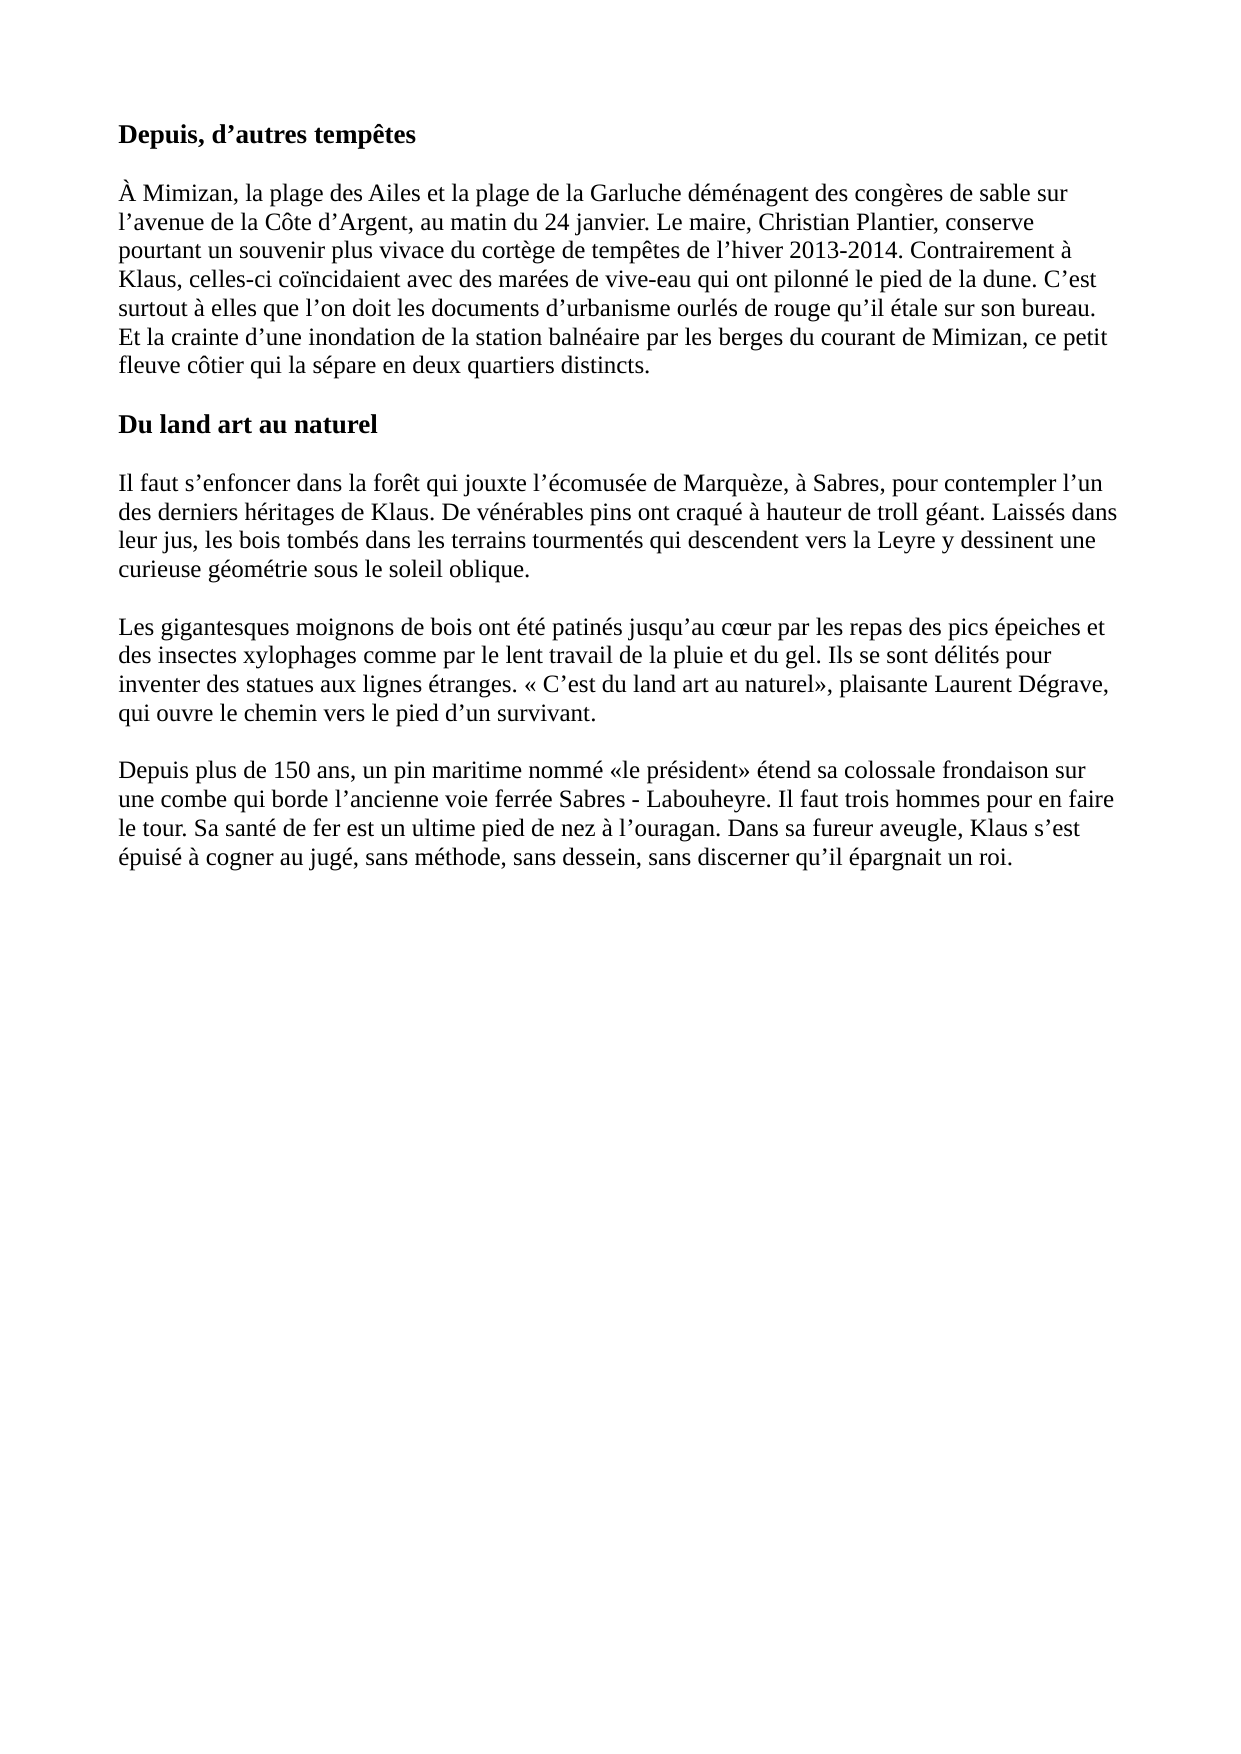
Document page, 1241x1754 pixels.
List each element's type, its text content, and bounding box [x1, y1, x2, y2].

text Depuis, d’autres tempêtes [118, 118, 1122, 149]
text À Mimizan, la plage des Ailes et la plage de la Garluche déménagent des congères de sable sur l’avenue de la Côte d’Argent, au matin du 24 janvier. Le maire, Christian Plantier, conserve pourtant un souvenir plus vivace du cortège de tempêtes de l’hiver 2013-2014. Contrairement à Klaus, celles-ci coïncidaient avec des marées de vive-eau qui ont pilonné le pied de la dune. C’est surtout à elles que l’on doit les documents d’urbanisme ourlés de rouge qu’il étale sur son bureau. Et la crainte d’une inondation de la station balnéaire par les berges du courant de Mimizan, ce petit fleuve côtier qui la sépare en deux quartiers distincts. [118, 178, 1122, 379]
text Du land art au naturel [118, 408, 1122, 439]
text Les gigantesques moignons de bois ont été patinés jusqu’au cœur par les repas des pics épeiches et des insectes xylophages comme par le lent travail de la pluie et du gel. Ils se sont délités pour inventer des statues aux lignes étranges. « C’est du land art au naturel», plaisante Laurent Dégrave, qui ouvre le chemin vers le pied d’un survivant. [118, 612, 1122, 727]
text Depuis plus de 150 ans, un pin maritime nommé «le président» étend sa colossale frondaison sur une combe qui borde l’ancienne voie ferrée Sabres - Labouheyre. Il faut trois hommes pour en faire le tour. Sa santé de fer est un ultime pied de nez à l’ouragan. Dans sa fureur aveugle, Klaus s’est épuisé à cogner au jugé, sans méthode, sans dessein, sans discerner qu’il épargnait un roi. [118, 755, 1122, 870]
text Il faut s’enfoncer dans la forêt qui jouxte l’écomusée de Marquèze, à Sabres, pour contempler l’un des derniers héritages de Klaus. De vénérables pins ont craqué à hauteur de troll géant. Laissés dans leur jus, les bois tombés dans les terrains tourmentés qui descendent vers la Leyre y dessinent une curieuse géométrie sous le soleil oblique. [118, 468, 1122, 583]
